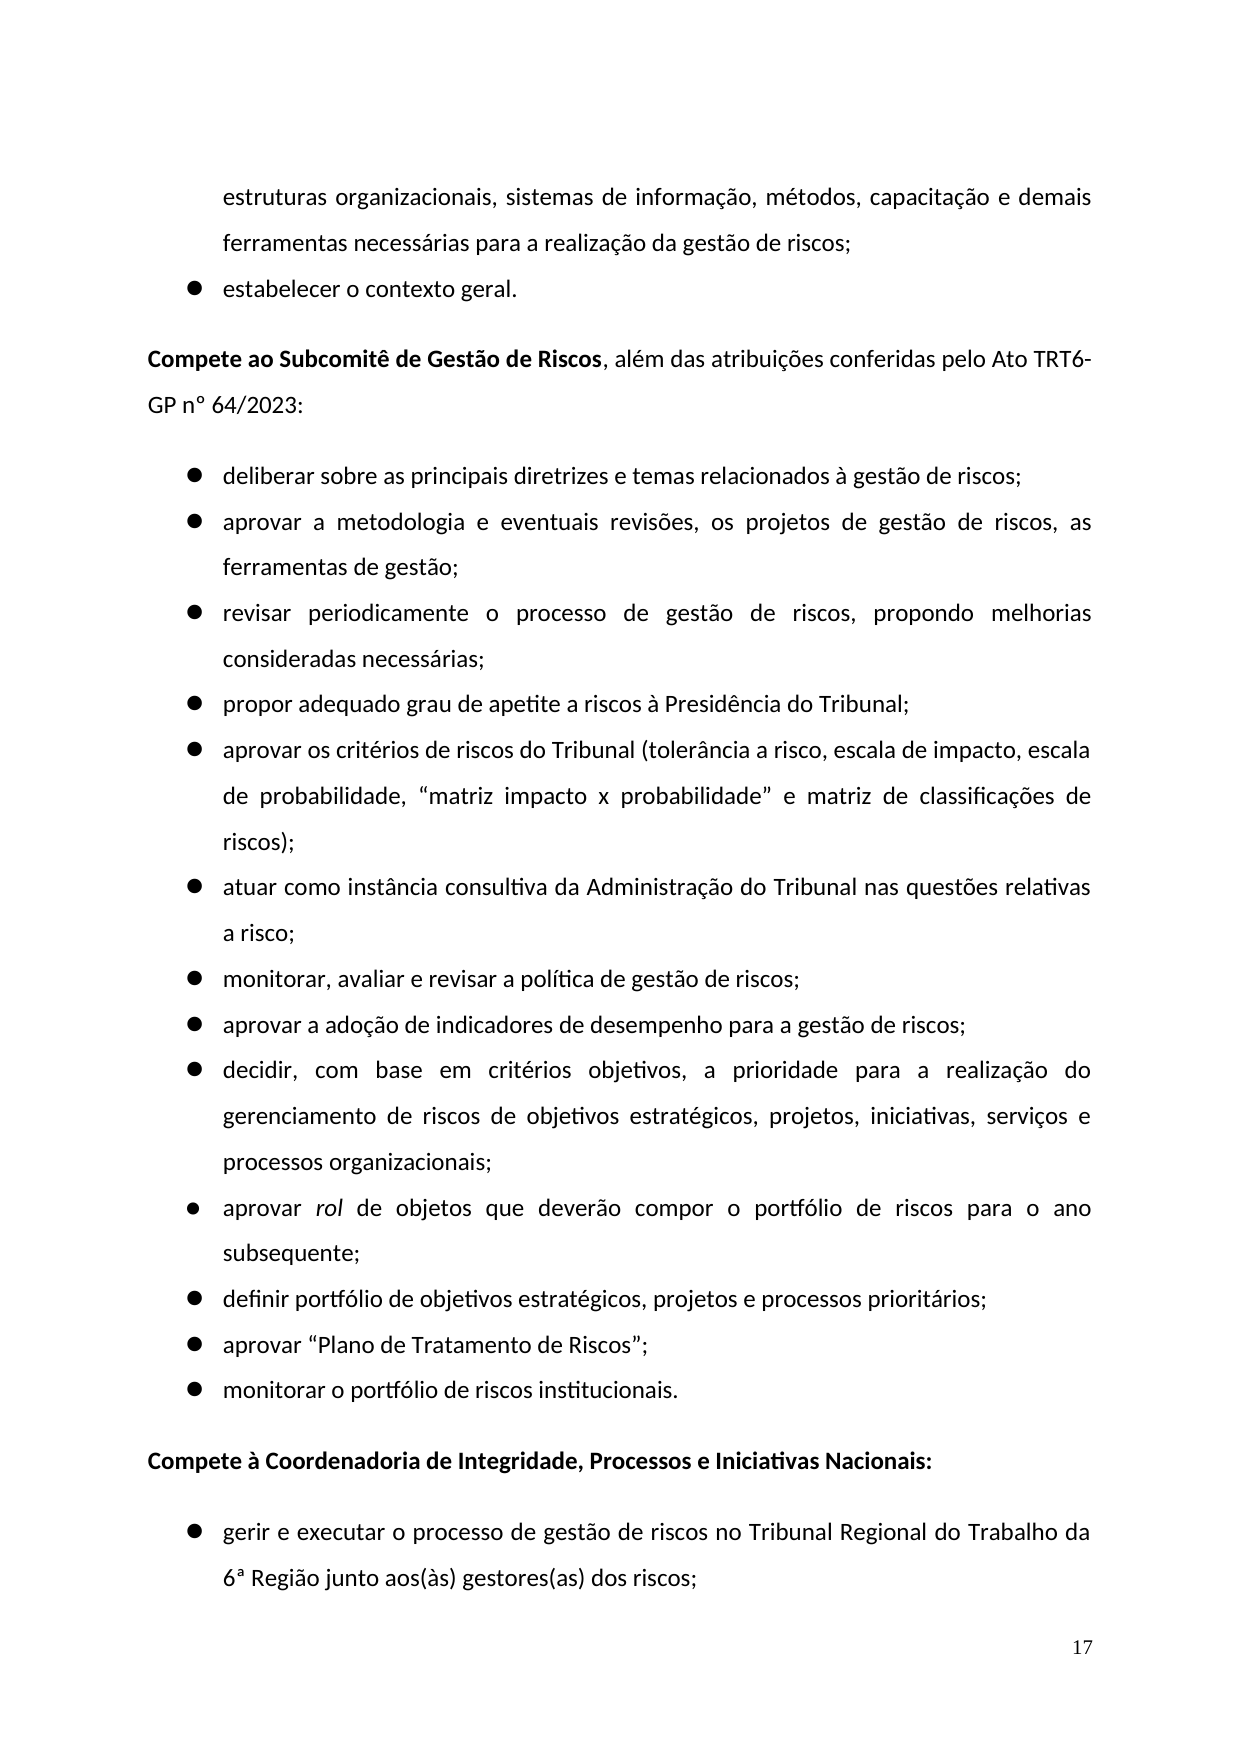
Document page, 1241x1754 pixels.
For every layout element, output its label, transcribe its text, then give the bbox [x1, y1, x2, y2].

list gerir e executar o processo de gestão de riscos no Tribunal Regional do Trabalho da 6ª Região junto aos(às) gestores(as) dos riscos; [185, 1516, 1092, 1592]
list deliberar sobre as principais diretrizes e temas relacionados à gestão de riscos; [185, 460, 1092, 491]
list aprovar “Plano de Tratamento de Riscos”; [185, 1329, 1092, 1359]
list propor adequado grau de apetite a riscos à Presidência do Tribunal; [185, 689, 1092, 719]
text Compete ao Subcomitê de Gestão de Riscos, além das atribuições conferidas pelo Ato TRT6- GP nº 64/2023: [148, 343, 1092, 420]
text Compete à Coordenadoria de Integridade, Processos e Iniciativas Nacionais: [148, 1445, 1092, 1476]
list monitorar, avaliar e revisar a política de gestão de riscos; [185, 963, 1092, 993]
list definir portfólio de objetivos estratégicos, projetos e processos prioritários; [185, 1283, 1092, 1314]
list estruturas organizacionais, sistemas de informação, métodos, capacitação e demais ferramentas necessárias para a realização da gestão de riscos; [185, 181, 1092, 258]
list decidir, com base em critérios objetivos, a prioridade para a realização do gerenciamento de riscos de objetivos estratégicos, projetos, iniciativas, serviços e processos organizacionais; [185, 1054, 1092, 1176]
list aprovar os critérios de riscos do Tribunal (tolerância a risco, escala de impacto, escala de probabilidade, “matriz impacto x probabilidade” e matriz de classificações de riscos); [185, 734, 1092, 856]
list atuar como instância consultiva da Administração do Tribunal nas questões relativas a risco; [185, 872, 1092, 948]
list revisar periodicamente o processo de gestão de riscos, propondo melhorias consideradas necessárias; [185, 597, 1092, 673]
list aprovar a adoção de indicadores de desempenho para a gestão de riscos; [185, 1009, 1092, 1039]
list aprovar a metodologia e eventuais revisões, os projetos de gestão de riscos, as ferramentas de gestão; [185, 506, 1092, 582]
list monitorar o portfólio de riscos institucionais. [185, 1374, 1092, 1405]
list estabelecer o contexto geral. [185, 273, 1092, 303]
list aprovar rol de objetos que deverão compor o portfólio de riscos para o ano subsequente; [185, 1192, 1092, 1268]
